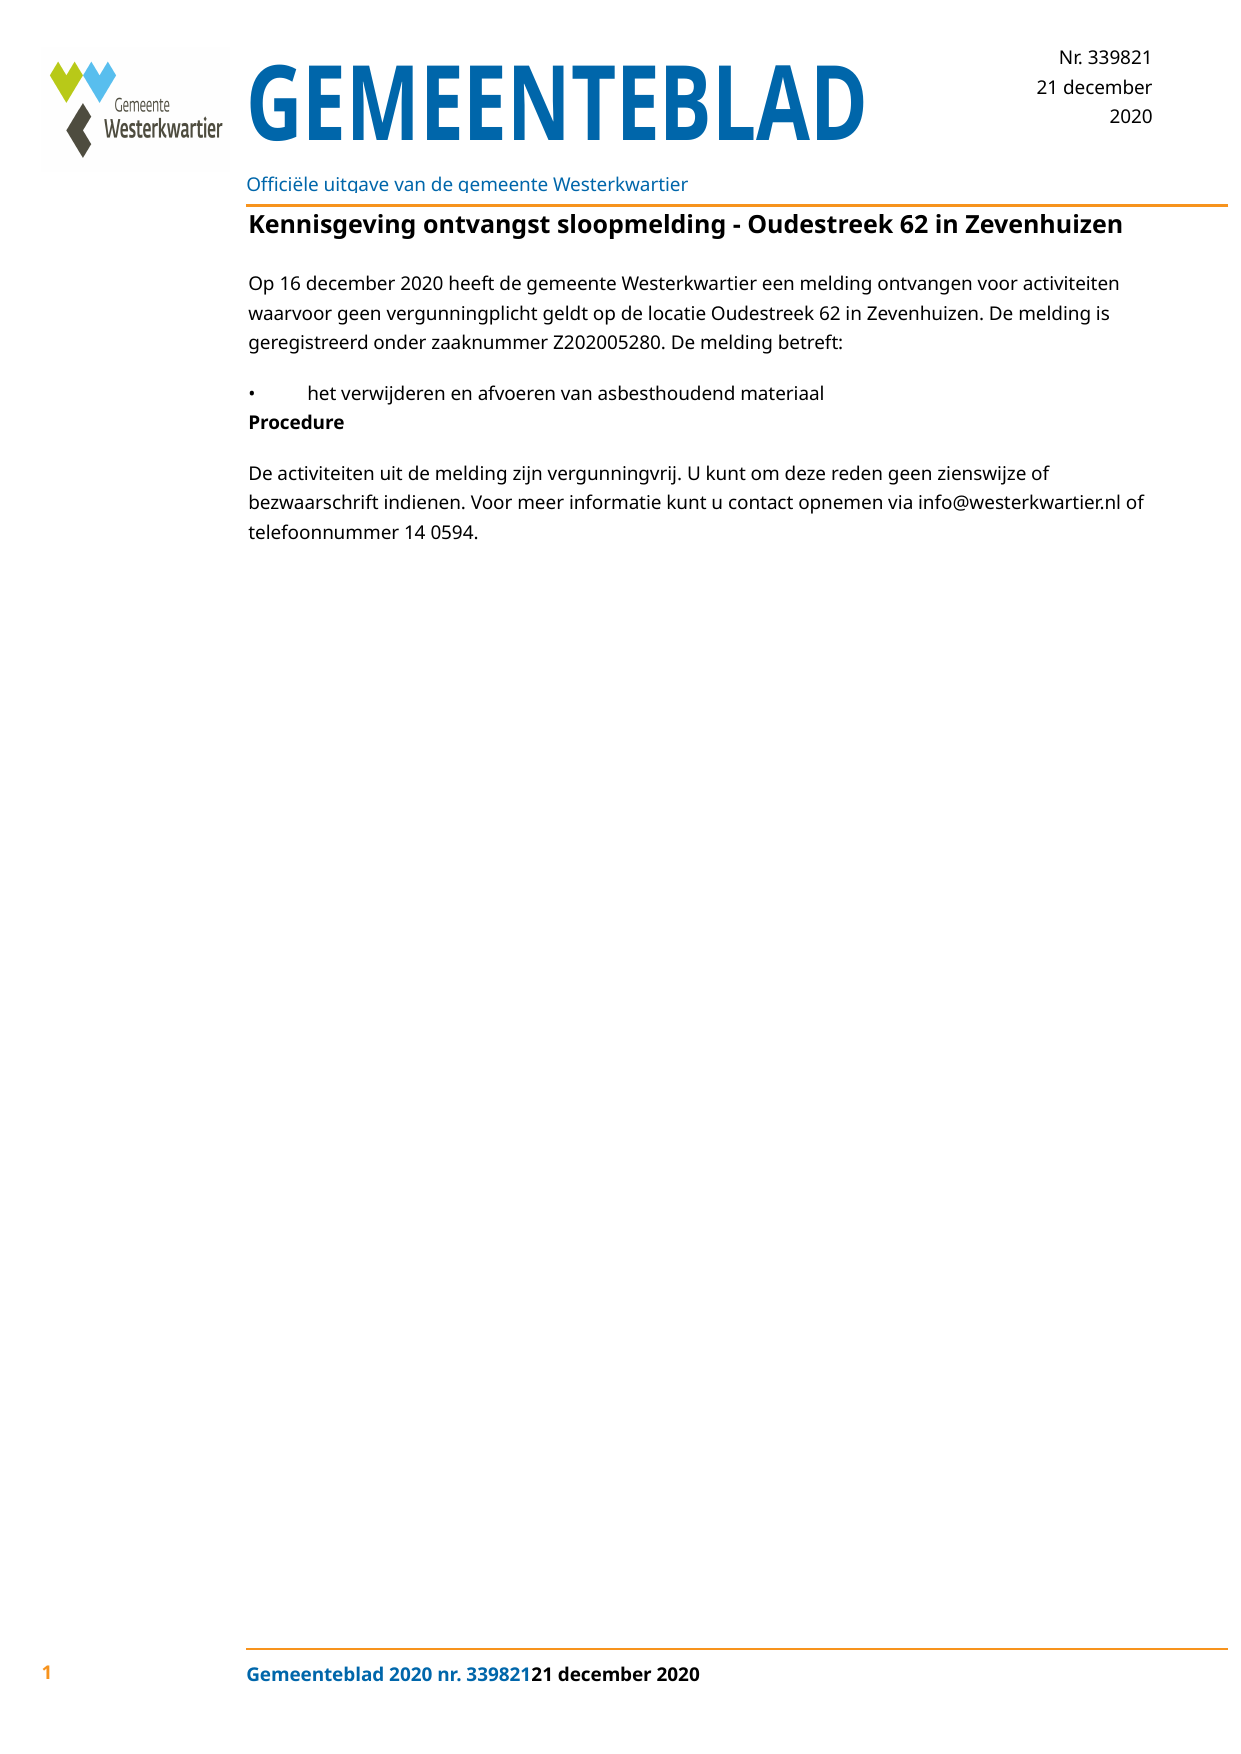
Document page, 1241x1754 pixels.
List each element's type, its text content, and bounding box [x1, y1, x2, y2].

text Op 16 december 2020 heeft de gemeente Westerkwartier een melding ontvangen voor activiteiten waarvoor geen vergunningplicht geldt op de locatie Oudestreek 62 in Zevenhuizen. De melding is geregistreerd onder zaaknummer Z202005280. De melding betreft: [248, 270, 1152, 355]
text De activiteiten uit de melding zijn vergunningvrij. U kunt om deze reden geen zienswijze of bezwaarschrift indienen. Voor meer informatie kunt u contact opnemen via info@westerkwartier.nl of telefoonnummer 14 0594. [248, 460, 1152, 545]
text Procedure [248, 409, 1152, 435]
list het verwijderen en afvoeren van asbesthoudend materiaal [248, 380, 1152, 406]
text Kennisgeving ontvangst sloopmelding - Oudestreek 62 in Zevenhuizen [248, 207, 1152, 241]
picture [41, 47, 231, 172]
